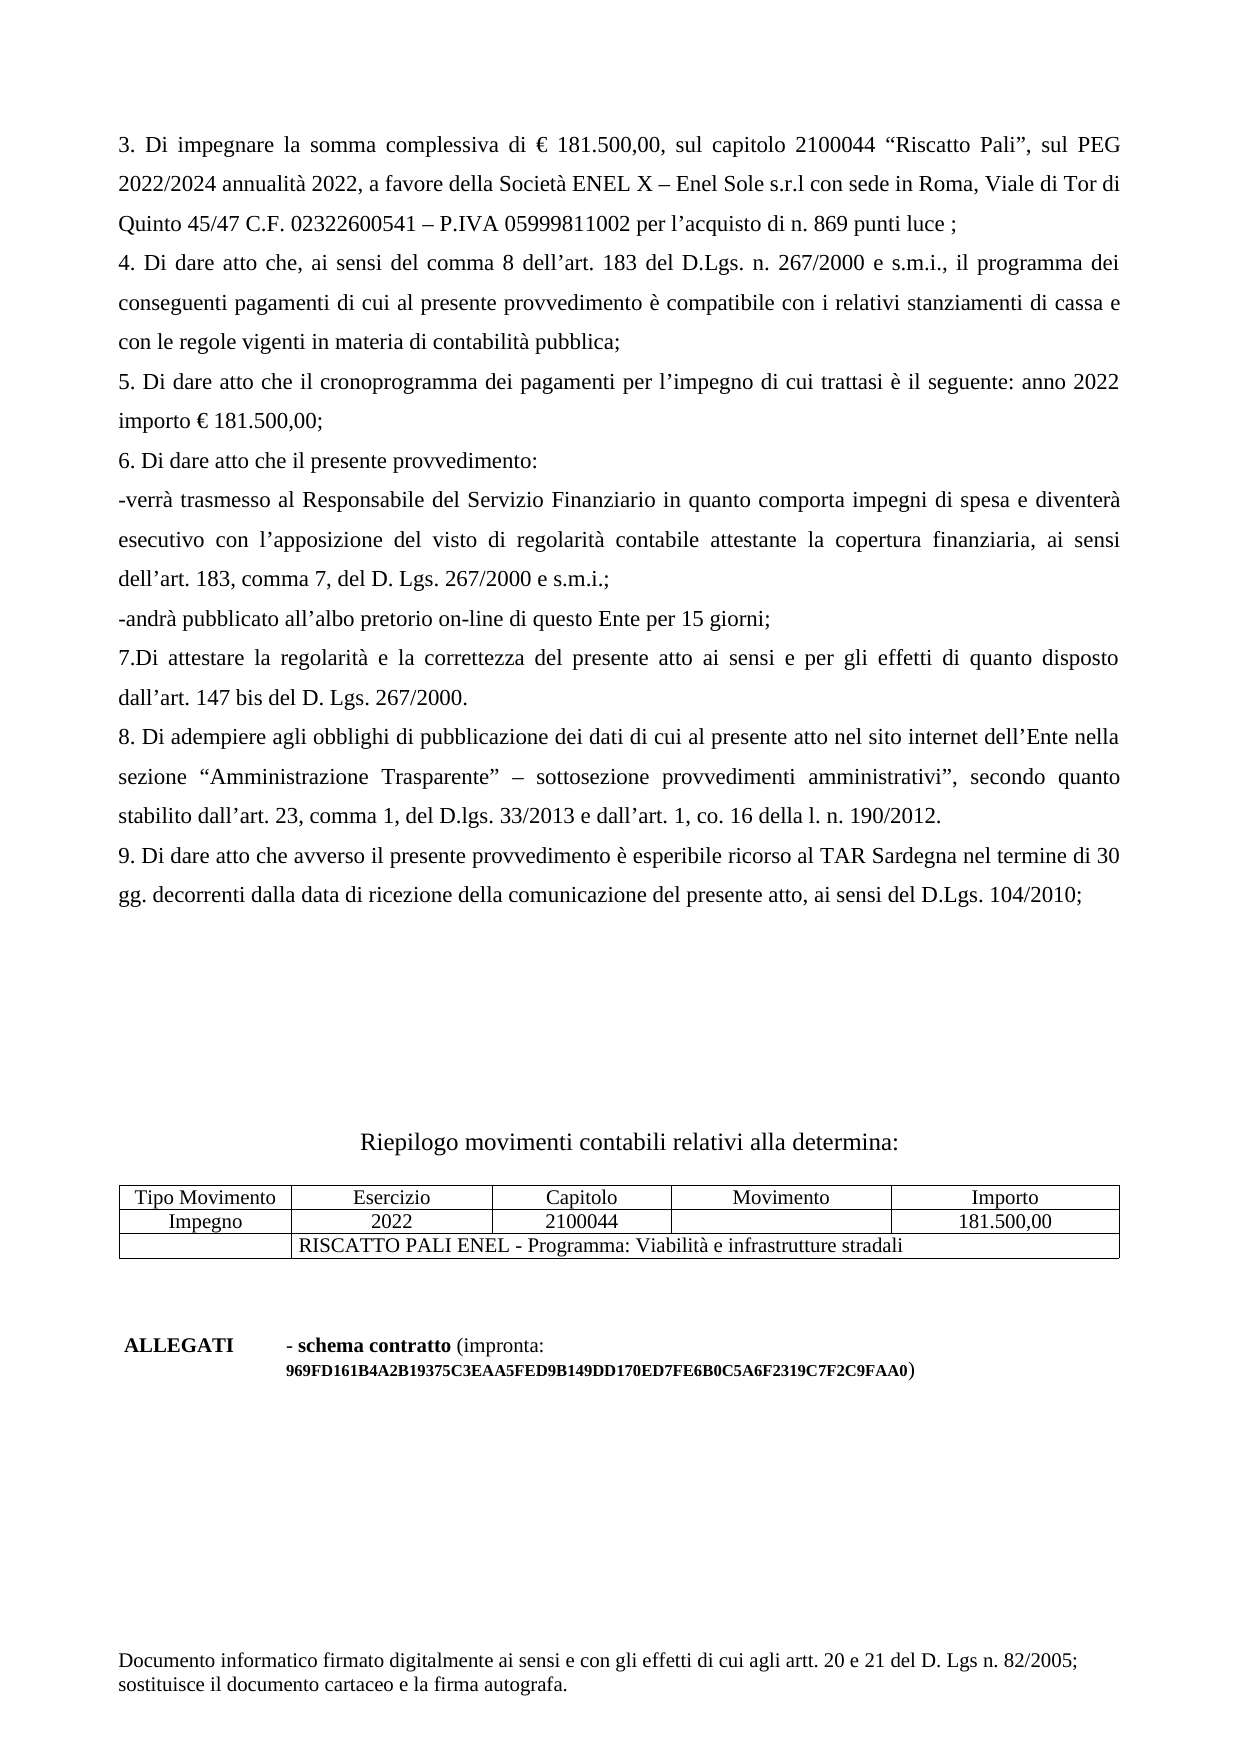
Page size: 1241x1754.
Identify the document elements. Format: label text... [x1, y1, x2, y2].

text 7.Di attestare la regolarità e la correttezza del presente atto ai sensi e per gli effetti di quanto disposto dall’art. 147 bis del D. Lgs. 267/2000. [118, 644, 1122, 710]
text 5. Di dare atto che il cronoprogramma dei pagamenti per l’impegno di cui trattasi è il seguente: anno 2022 importo € 181.500,00; [118, 368, 1122, 434]
text Riepilogo movimenti contabili relativi alla determina: [118, 1127, 1122, 1156]
table_header Esercizio [292, 1186, 492, 1209]
text 4. Di dare atto che, ai sensi del comma 8 dell’art. 183 del D.Lgs. n. 267/2000 e s.m.i., il programma dei conseguenti pagamenti di cui al presente provvedimento è compatibile con i relativi stanziamenti di cassa e con le regole vigenti in materia di contabilità pubblica; [118, 249, 1122, 355]
table_header Movimento [672, 1186, 891, 1209]
text -andrà pubblicato all’albo pretorio on-line di questo Ente per 15 giorni; [118, 605, 1122, 631]
text -verrà trasmesso al Responsabile del Servizio Finanziario in quanto comporta impegni di spesa e diventerà esecutivo con l’apposizione del visto di regolarità contabile attestante la copertura finanziaria, ai sensi dell’art. 183, comma 7, del D. Lgs. 267/2000 e s.m.i.; [118, 486, 1122, 592]
table_header Tipo Movimento [120, 1186, 291, 1209]
table_cell RISCATTO PALI ENEL - Programma: Viabilità e infrastrutture stradali [292, 1234, 1119, 1257]
table_cell [672, 1210, 891, 1233]
text 6. Di dare atto che il presente provvedimento: [118, 447, 1122, 473]
table_header Importo [892, 1186, 1119, 1209]
table_header Capitolo [493, 1186, 671, 1209]
table_cell 2022 [292, 1210, 492, 1233]
text 8. Di adempiere agli obblighi di pubblicazione dei dati di cui al presente atto nel sito internet dell’Ente nella sezione “Amministrazione Trasparente” – sottosezione provvedimenti amministrativi”, secondo quanto stabilito dall’art. 23, comma 1, del D.lgs. 33/2013 e dall’art. 1, co. 16 della l. n. 190/2012. [118, 723, 1122, 828]
table_header ALLEGATI [118, 1328, 280, 1411]
text 3. Di impegnare la somma complessiva di € 181.500,00, sul capitolo 2100044 “Riscatto Pali”, sul PEG 2022/2024 annualità 2022, a favore della Società ENEL X – Enel Sole s.r.l con sede in Roma, Viale di Tor di Quinto 45/47 C.F. 02322600541 – P.IVA 05999811002 per l’acquisto di n. 869 punti luce ; [118, 131, 1122, 236]
table_header - schema contratto (impronta: 969FD161B4A2B19375C3EAA5FED9B149DD170ED7FE6B0C5A6F2319C7F2C9FAA0) [280, 1328, 1122, 1411]
table_cell 181.500,00 [892, 1210, 1119, 1233]
table_cell 2100044 [493, 1210, 671, 1233]
table_cell [120, 1234, 291, 1257]
table_cell Impegno [120, 1210, 291, 1233]
text 9. Di dare atto che avverso il presente provvedimento è esperibile ricorso al TAR Sardegna nel termine di 30 gg. decorrenti dalla data di ricezione della comunicazione del presente atto, ai sensi del D.Lgs. 104/2010; [118, 842, 1122, 907]
